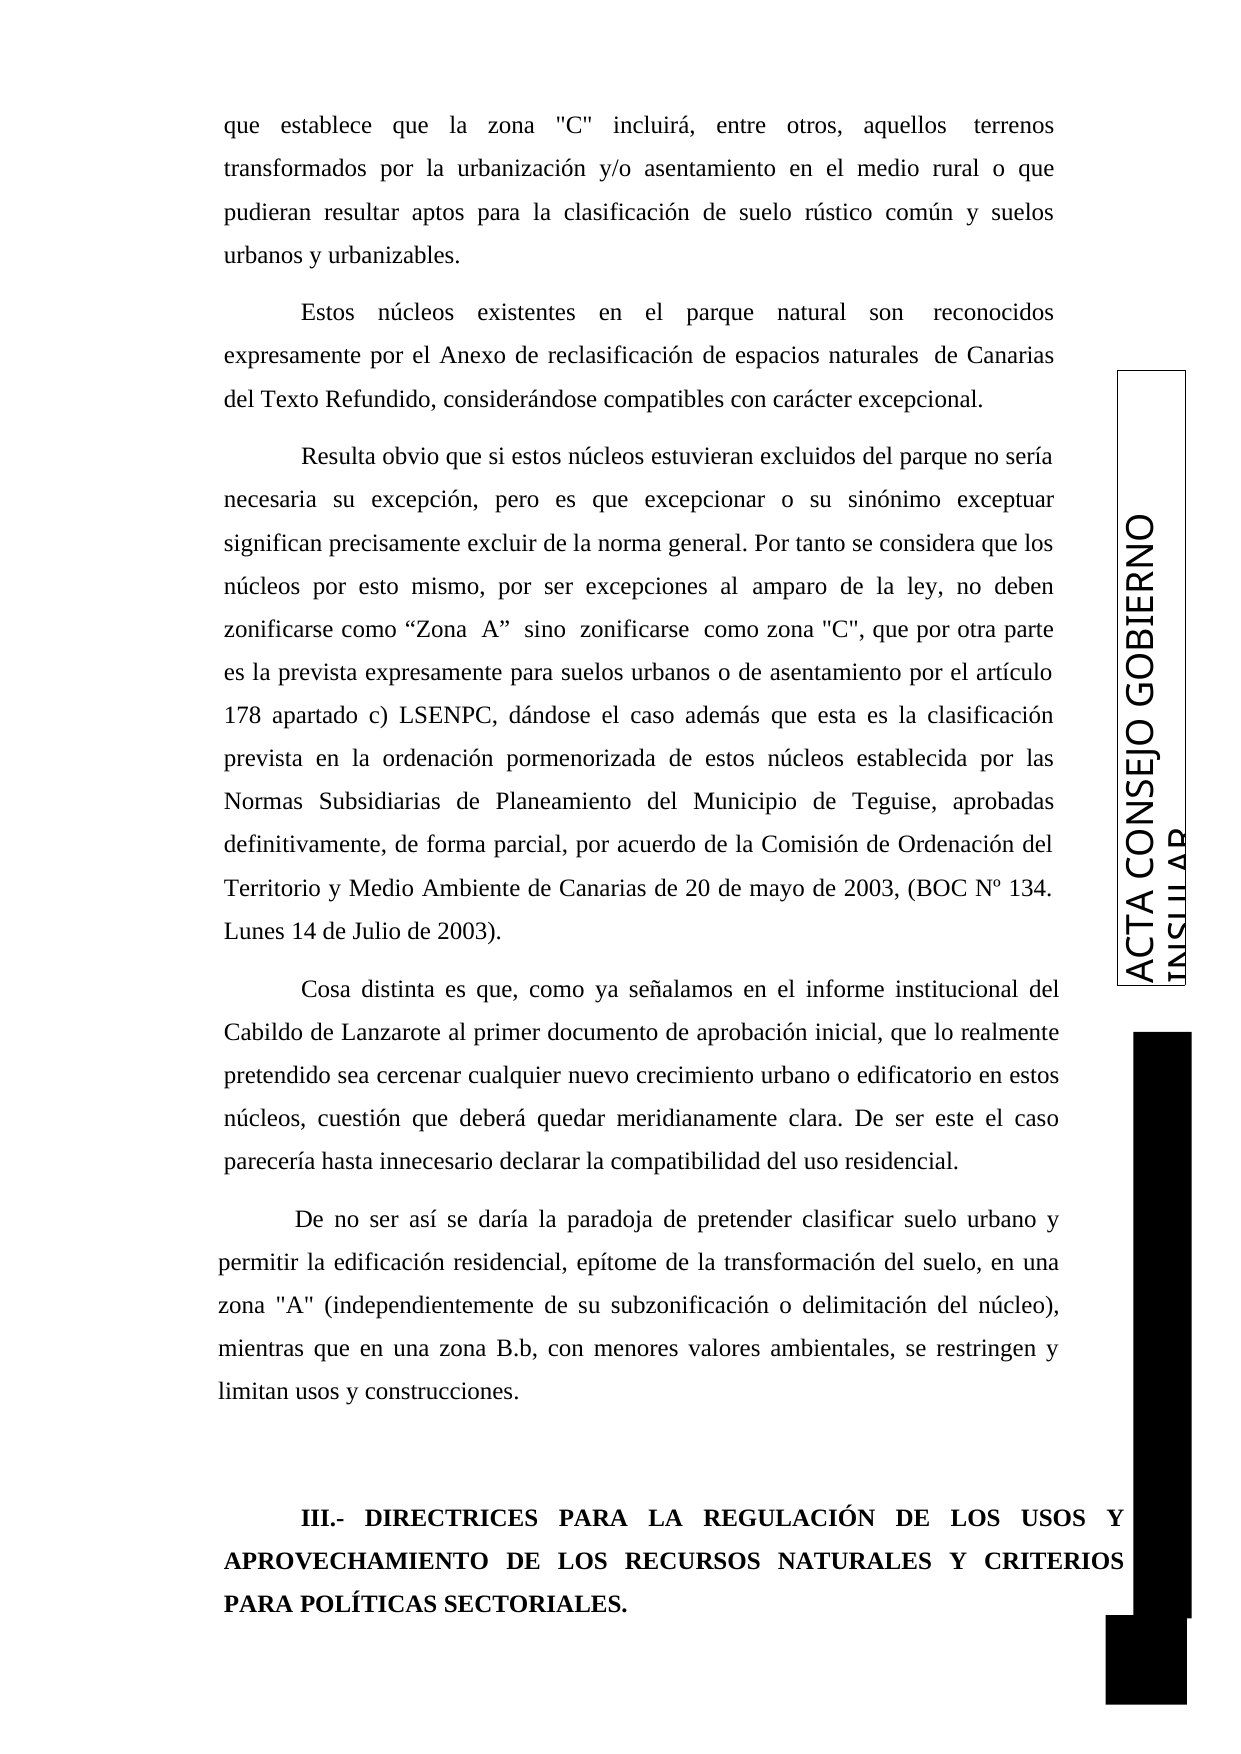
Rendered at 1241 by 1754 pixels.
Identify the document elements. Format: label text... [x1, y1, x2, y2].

text Cosa distinta es que, como ya señalamos en el informe institucional del Cabildo de Lanzarote al primer documento de aprobación inicial, que lo realmente pretendido sea cercenar cualquier nuevo crecimiento urbano o edificatorio en estos núcleos, cuestión que deberá quedar meridianamente clara. De ser este el caso parecería hasta innecesario declarar la compatibilidad del uso residencial. [224, 974, 1060, 1175]
text ACTA CONSEJO GOBIERNO INSULAR [1118, 372, 1183, 985]
text que establece que la zona "C" incluirá, entre otros, aquellos terrenos transformados por la urbanización y/o asentamiento en el medio rural o que pudieran resultar aptos para la clasificación de suelo rústico común y suelos urbanos y urbanizables. [224, 110, 1054, 268]
text Estos núcleos existentes en el parque natural son reconocidos expresamente por el Anexo de reclasificación de espacios naturales de Canarias del Texto Refundido, considerándose compatibles con carácter excepcional. [224, 297, 1054, 412]
subtitle III.- DIRECTRICES PARA LA REGULACIÓN DE LOS USOS Y APROVECHAMIENTO DE LOS RECURSOS NATURALES Y CRITERIOS PARA POLÍTICAS SECTORIALES. [224, 1503, 1124, 1618]
text Resulta obvio que si estos núcleos estuvieran excluidos del parque no sería necesaria su excepción, pero es que excepcionar o su sinónimo exceptuar significan precisamente excluir de la norma general. Por tanto se considera que los núcleos por esto mismo, por ser excepciones al amparo de la ley, no deben zonificarse como “Zona A” sino zonificarse como zona "C", que por otra parte es la prevista expresamente para suelos urbanos o de asentamiento por el artículo 178 apartado c) LSENPC, dándose el caso además que esta es la clasificación prevista en la ordenación pormenorizada de estos núcleos establecida por las Normas Subsidiarias de Planeamiento del Municipio de Teguise, aprobadas definitivamente, de forma parcial, por acuerdo de la Comisión de Ordenación del Territorio y Medio Ambiente de Canarias de 20 de mayo de 2003, (BOC Nº 134. Lunes 14 de Julio de 2003). [224, 441, 1054, 944]
text De no ser así se daría la paradoja de pretender clasificar suelo urbano y permitir la edificación residencial, epítome de la transformación del suelo, en una zona "A" (independientemente de su subzonificación o delimitación del núcleo), mientras que en una zona B.b, con menores valores ambientales, se restringen y limitan usos y construcciones. [218, 1204, 1060, 1405]
